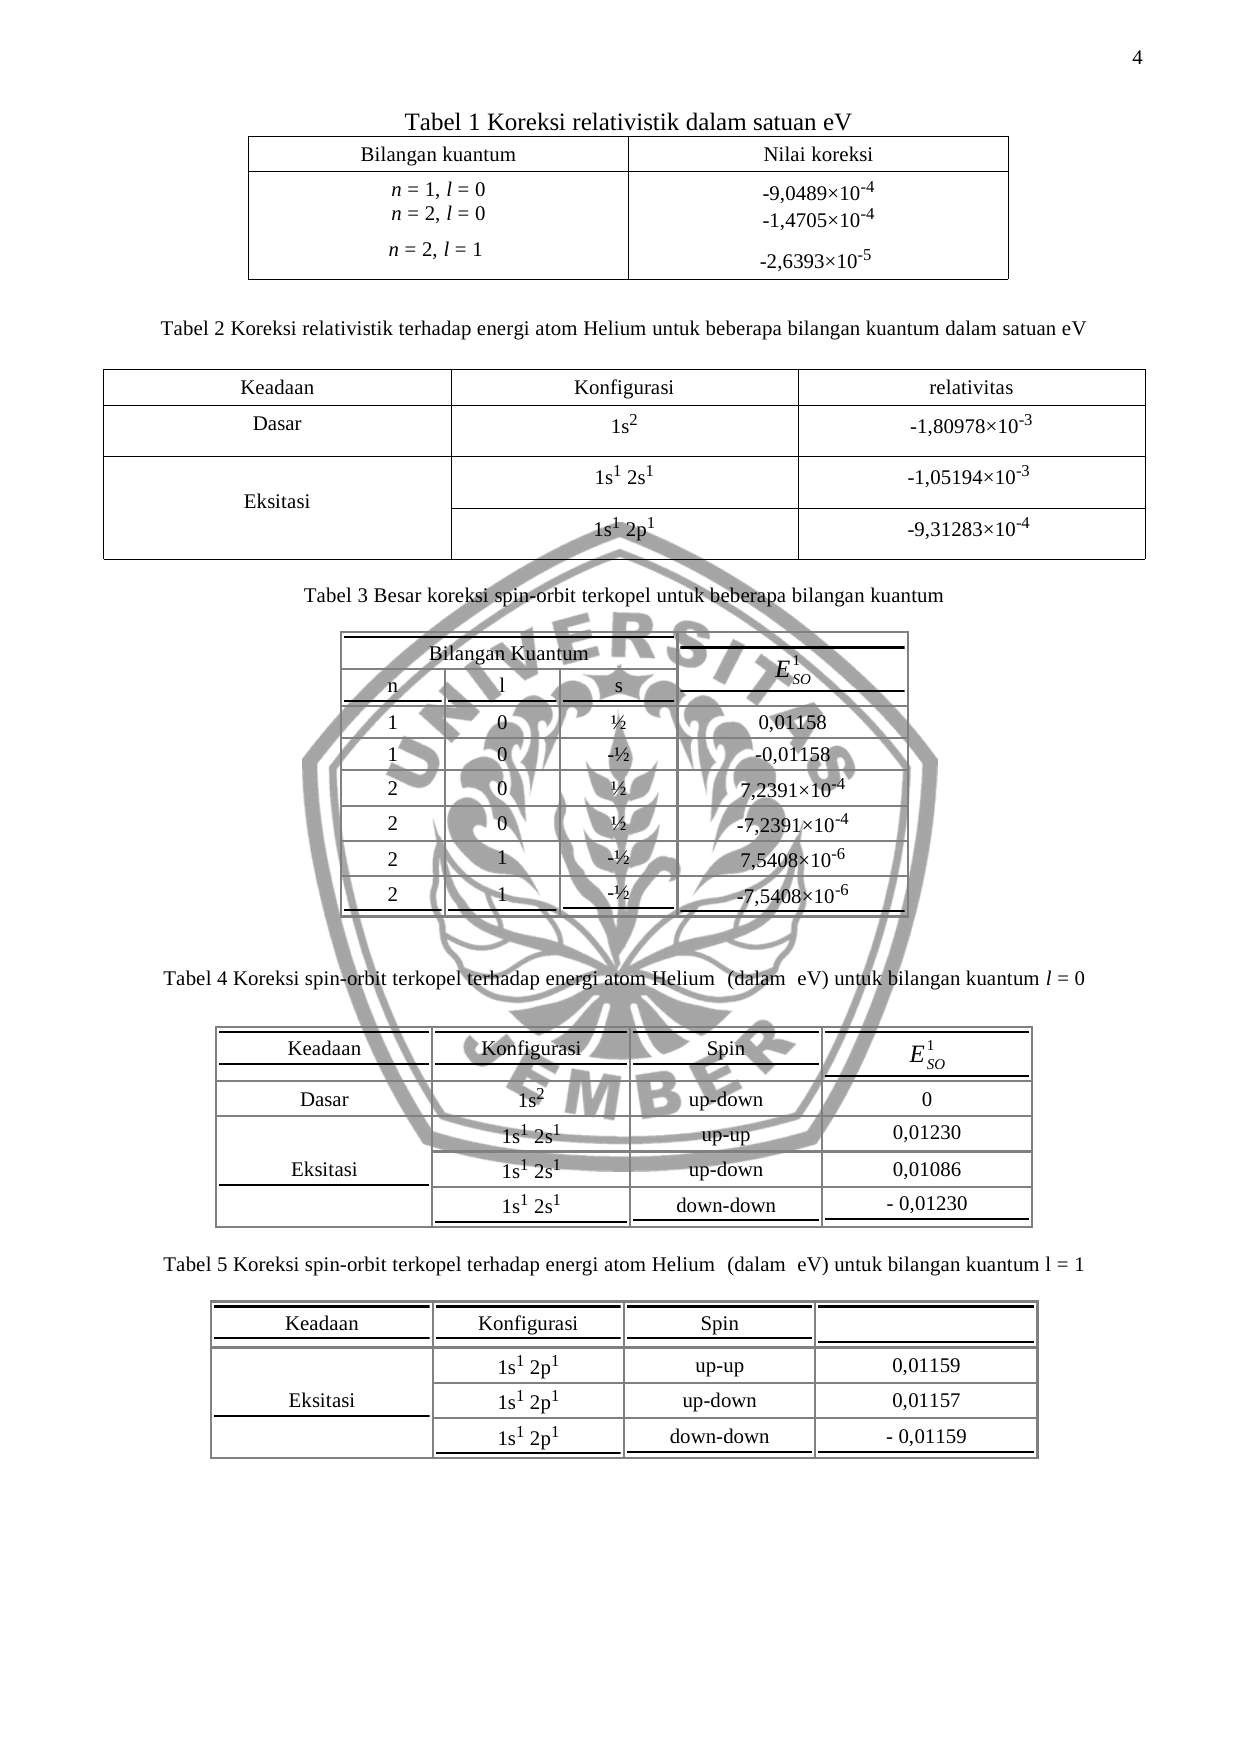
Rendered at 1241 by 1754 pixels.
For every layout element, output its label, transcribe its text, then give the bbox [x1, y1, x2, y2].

table_cell ½ [561, 707, 676, 737]
table_cell up-up [625, 1349, 814, 1382]
table_cell 1s1 2s1 [433, 1117, 629, 1150]
text Tabel 3 Besar koreksi spin-orbit terkopel untuk beberapa bilangan kuantum [103, 583, 1145, 607]
table_cell 0,01230 [823, 1117, 1031, 1150]
table_cell -½ [561, 877, 676, 915]
table_cell 2 [342, 807, 444, 840]
table_cell 1s1 2s1 [433, 1153, 629, 1186]
table_cell 1 [342, 739, 444, 769]
table_cell 0 [446, 771, 559, 804]
table_cell Dasar [104, 406, 451, 456]
table_cell Eksitasi [212, 1349, 432, 1457]
table_cell up-down [631, 1082, 821, 1115]
table_cell 1 [446, 842, 559, 875]
table_header Konfigurasi [433, 1028, 629, 1080]
table_cell n [342, 670, 444, 705]
picture [229, 560, 1011, 583]
table_header Spin [631, 1028, 821, 1080]
table_header [823, 1028, 1031, 1080]
table_header Bilangan Kuantum [342, 633, 676, 668]
table_cell 1s1 2s1 [433, 1188, 629, 1226]
table_cell 0 [446, 739, 559, 769]
table_cell l [446, 670, 559, 705]
table_header Konfigurasi [452, 370, 798, 404]
picture [229, 1228, 1011, 1246]
table_cell Eksitasi [104, 457, 451, 559]
picture [229, 990, 1011, 1026]
table_cell 7,5408×10-6 [679, 842, 907, 875]
table_cell up-down [625, 1384, 814, 1417]
table_cell -7,5408×10-6 [679, 877, 907, 915]
table_cell 7,2391×10-4 [679, 771, 907, 804]
table_cell -1,80978×10-3 [799, 406, 1145, 456]
table_cell down-down [625, 1419, 814, 1457]
text Tabel 5 Koreksi spin-orbit terkopel terhadap energi atom Helium (dalam eV) untuk bilangan kuantum l = 1 [103, 1252, 1145, 1276]
table_cell s [561, 670, 676, 705]
table_cell 1s1 2p1 [434, 1349, 623, 1382]
table_cell -½ [561, 739, 676, 769]
table_cell -9,0489×10-4 -1,4705×10-4 -2,6393×10-5 [629, 172, 1008, 279]
table_cell 0 [823, 1082, 1031, 1115]
table_header Keadaan [104, 370, 451, 404]
table_cell 0,01158 [679, 707, 907, 737]
table_header Keadaan [217, 1028, 431, 1080]
table_cell 0,01159 [816, 1349, 1036, 1382]
table_cell -0,01158 [679, 739, 907, 769]
table_header [679, 633, 907, 705]
table_header [816, 1303, 1036, 1346]
text Tabel 2 Koreksi relativistik terhadap energi atom Helium untuk beberapa bilangan kuantum dalam satuan eV [103, 316, 1145, 340]
table_header Bilangan kuantum [249, 137, 628, 171]
table_cell 1s1 2p1 [434, 1419, 623, 1457]
table_cell - 0,01230 [823, 1188, 1031, 1226]
table_header Keadaan [212, 1303, 432, 1346]
table_cell n = 1, l = 0 n = 2, l = 0 n = 2, l = 1 [249, 172, 628, 279]
table_cell -7,2391×10-4 [679, 807, 907, 840]
table_cell ½ [561, 807, 676, 840]
table_cell 1 [342, 707, 444, 737]
picture [229, 607, 1011, 966]
table_header Nilai koreksi [629, 137, 1008, 171]
table_cell Dasar [217, 1082, 431, 1115]
table_cell - 0,01159 [816, 1419, 1036, 1457]
table_cell 1s1 2p1 [434, 1384, 623, 1417]
table_header Spin [625, 1303, 814, 1346]
table_cell 1s1 2p1 [452, 509, 798, 559]
table_header relativitas [799, 370, 1145, 404]
table_cell 0 [446, 807, 559, 840]
table_cell 1s2 [452, 406, 798, 456]
table_cell 0 [446, 707, 559, 737]
table_cell 2 [342, 877, 444, 915]
table_cell -9,31283×10-4 [799, 509, 1145, 559]
table_cell 2 [342, 771, 444, 804]
table_cell 0,01157 [816, 1384, 1036, 1417]
table_cell -½ [561, 842, 676, 875]
table_cell up-up [631, 1117, 821, 1150]
table_cell 1s1 2s1 [452, 457, 798, 507]
table_cell 1s2 [433, 1082, 629, 1115]
text Tabel 4 Koreksi spin-orbit terkopel terhadap energi atom Helium (dalam eV) untuk bilangan kuantum l = 0 [103, 966, 1145, 990]
text Tabel 1 Koreksi relativistik dalam satuan eV [248, 107, 1008, 136]
table_header Konfigurasi [434, 1303, 623, 1346]
table_cell 1 [446, 877, 559, 915]
table_cell up-down [631, 1153, 821, 1186]
table_cell Eksitasi [217, 1117, 431, 1226]
table_cell 0,01086 [823, 1153, 1031, 1186]
table_cell 2 [342, 842, 444, 875]
table_cell down-down [631, 1188, 821, 1226]
table_cell -1,05194×10-3 [799, 457, 1145, 507]
table_cell ½ [561, 771, 676, 804]
